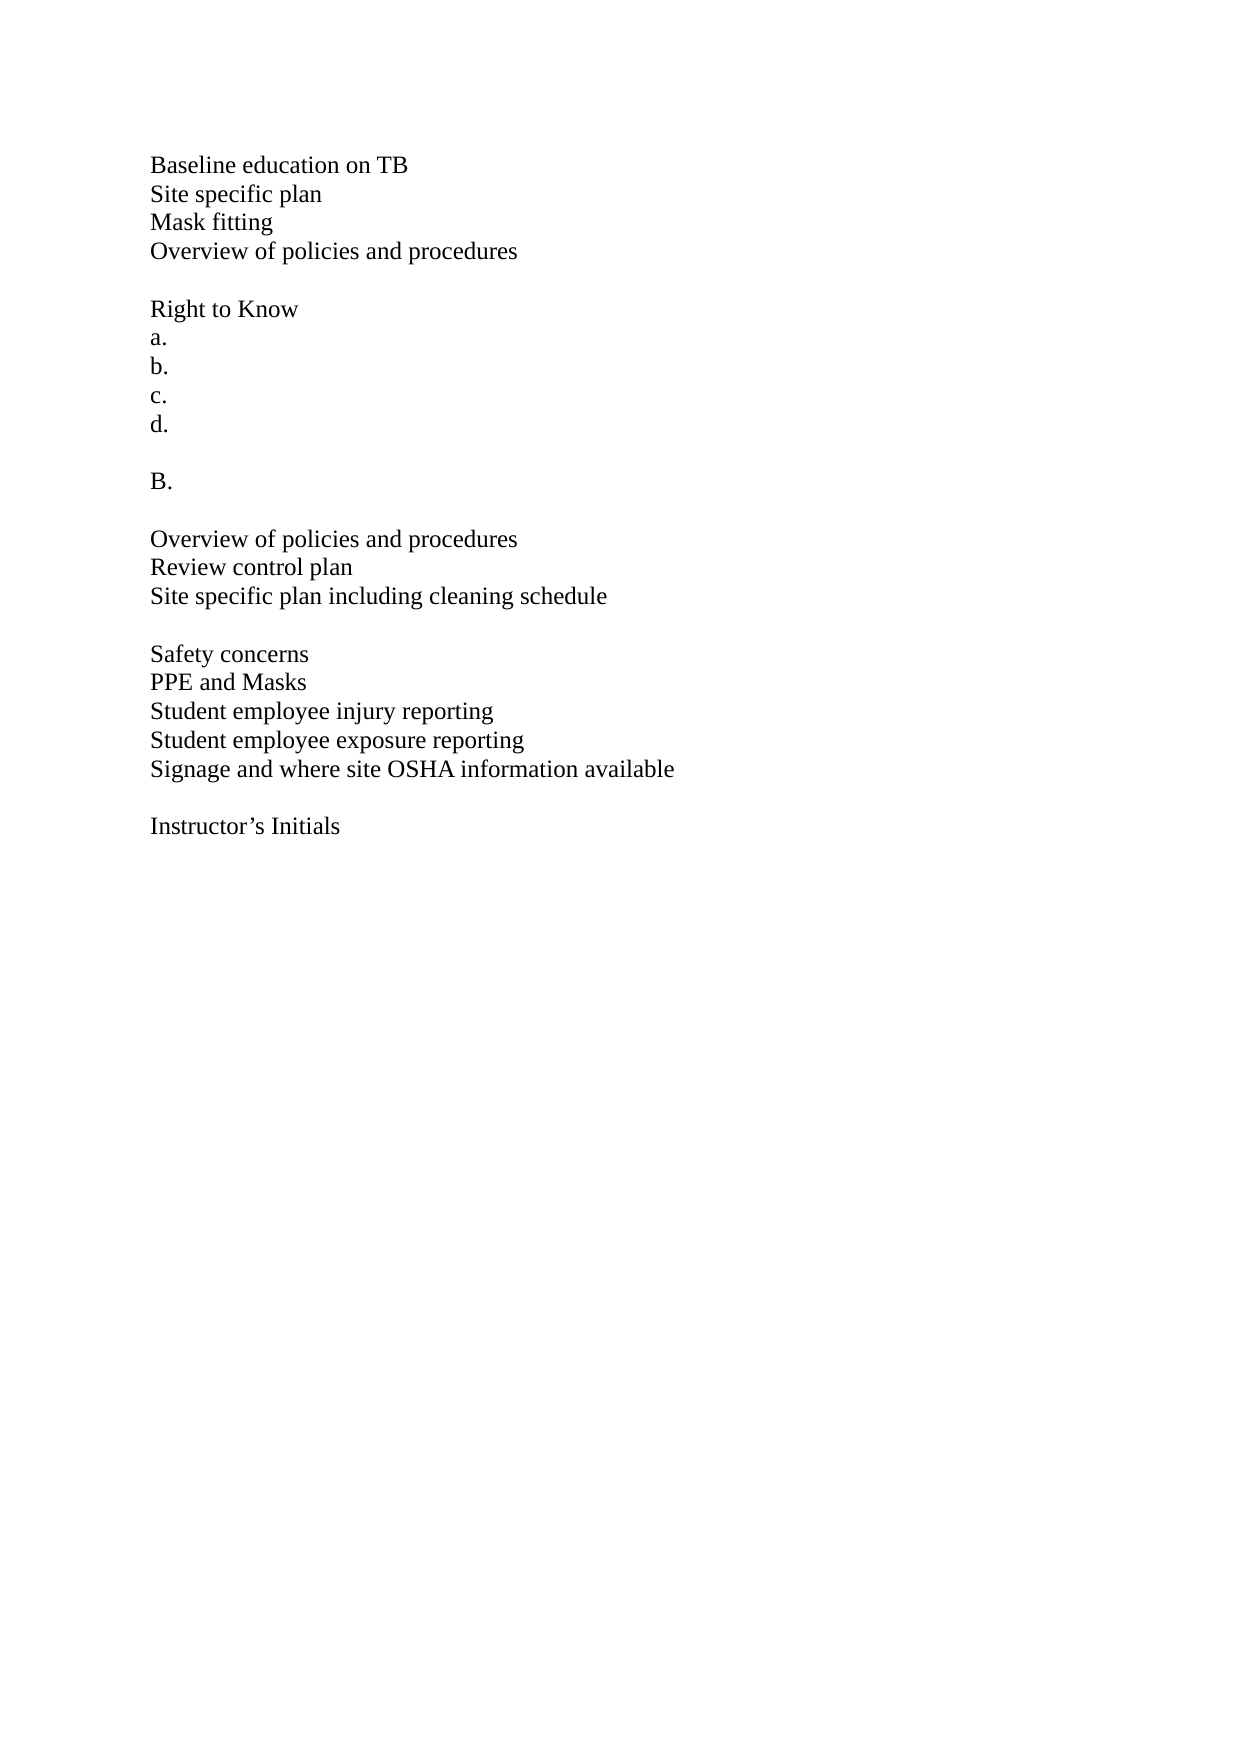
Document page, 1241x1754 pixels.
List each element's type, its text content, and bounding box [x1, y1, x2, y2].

text Student employee injury reporting [150, 696, 1090, 725]
text Instructor’s Initials [150, 811, 1090, 840]
text c. [150, 380, 1090, 409]
text Signage and where site OSHA information available [150, 754, 1090, 782]
text Mask fitting [150, 207, 1090, 236]
text PPE and Masks [150, 667, 1090, 696]
text Right to Know [150, 294, 1090, 322]
text Student employee exposure reporting [150, 725, 1090, 754]
text Site specific plan including cleaning schedule [150, 581, 1090, 610]
text Site specific plan [150, 179, 1090, 207]
text Overview of policies and procedures [150, 236, 1090, 265]
text Baseline education on TB [150, 150, 1090, 179]
text Review control plan [150, 552, 1090, 581]
text Safety concerns [150, 639, 1090, 667]
text d. [150, 409, 1090, 437]
text Overview of policies and procedures [150, 524, 1090, 552]
text a. [150, 322, 1090, 351]
text b. [150, 351, 1090, 380]
text B. [150, 466, 1090, 495]
